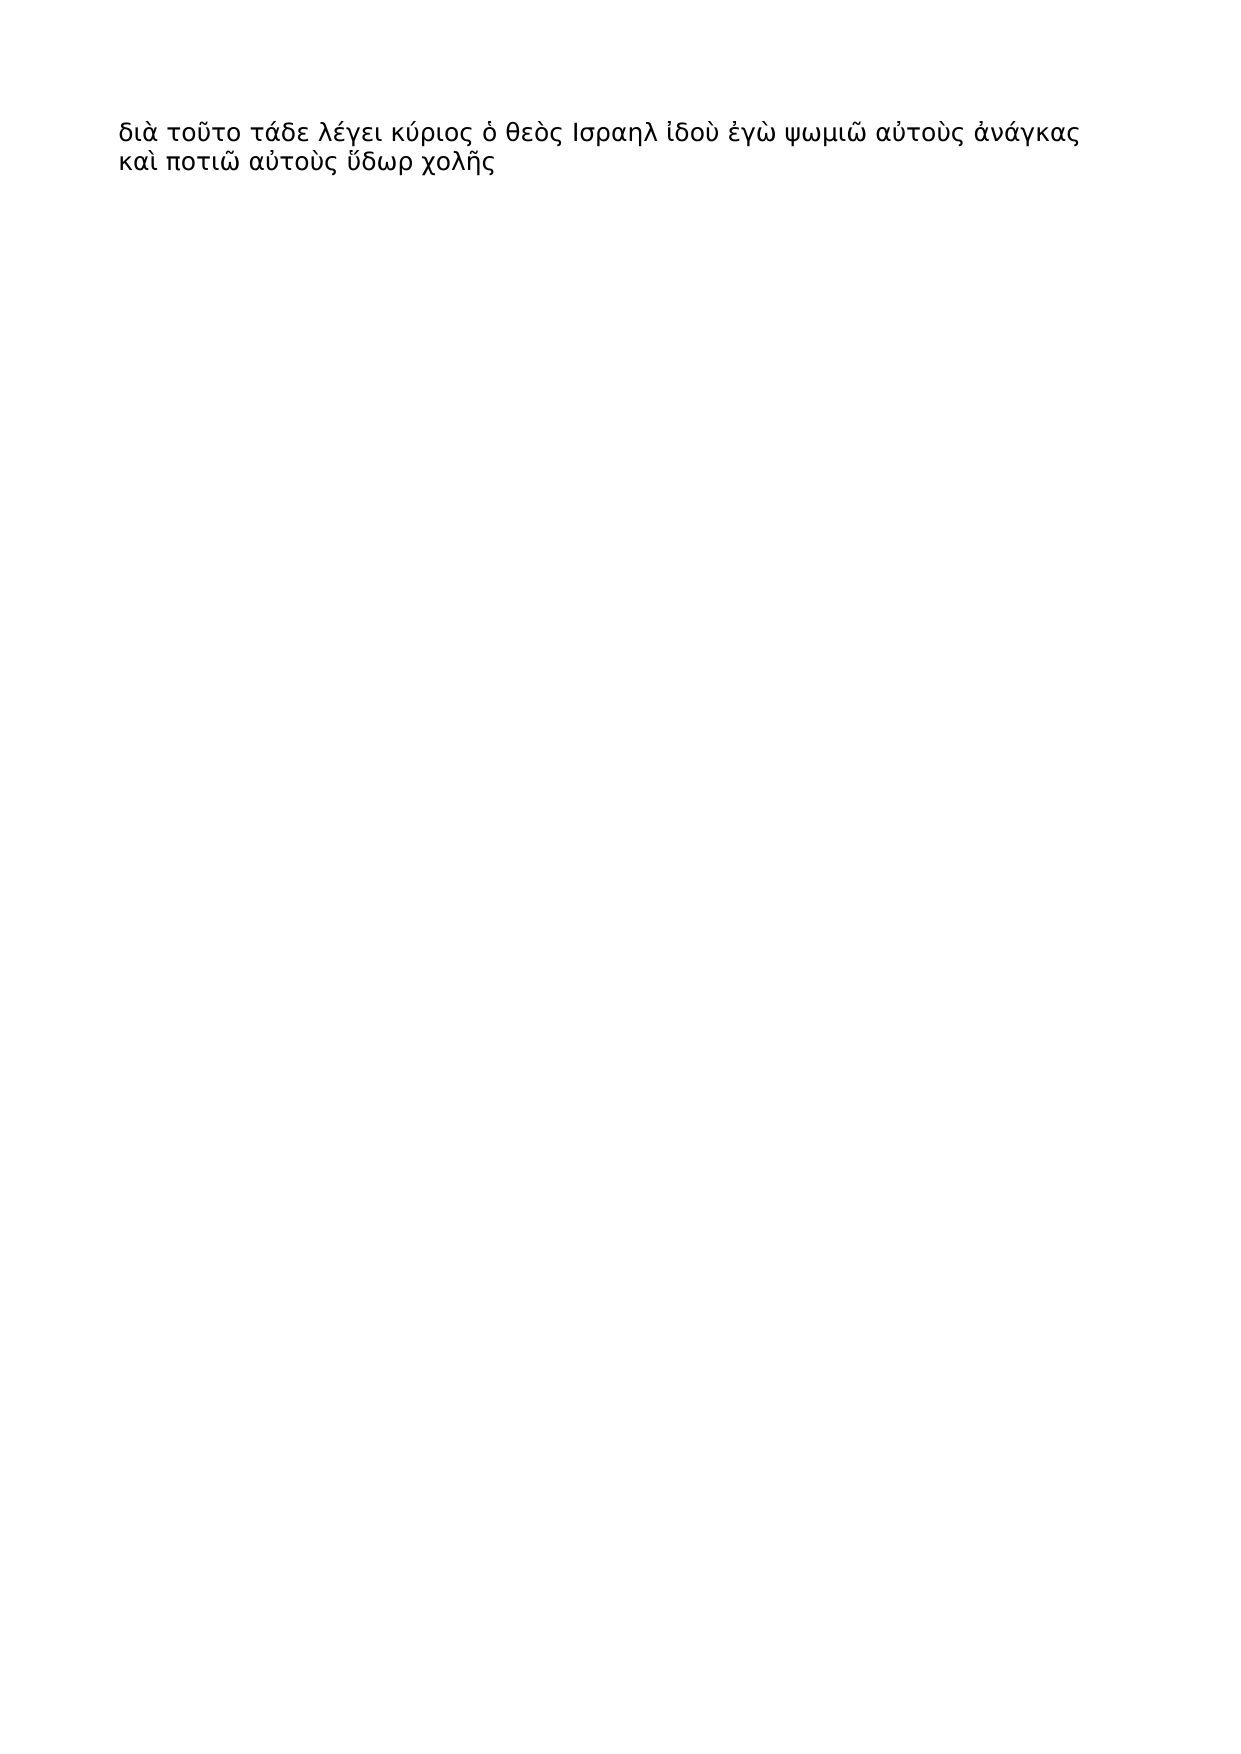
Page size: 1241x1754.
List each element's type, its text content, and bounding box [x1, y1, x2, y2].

text διὰ τοῦτο τάδε λέγει κύριος ὁ θεὸς Ισραηλ ἰδοὺ ἐγὼ ψωμιῶ αὐτοὺς ἀνάγκας καὶ ποτιῶ αὐτοὺς ὕδωρ χολῆς [118, 118, 1122, 176]
